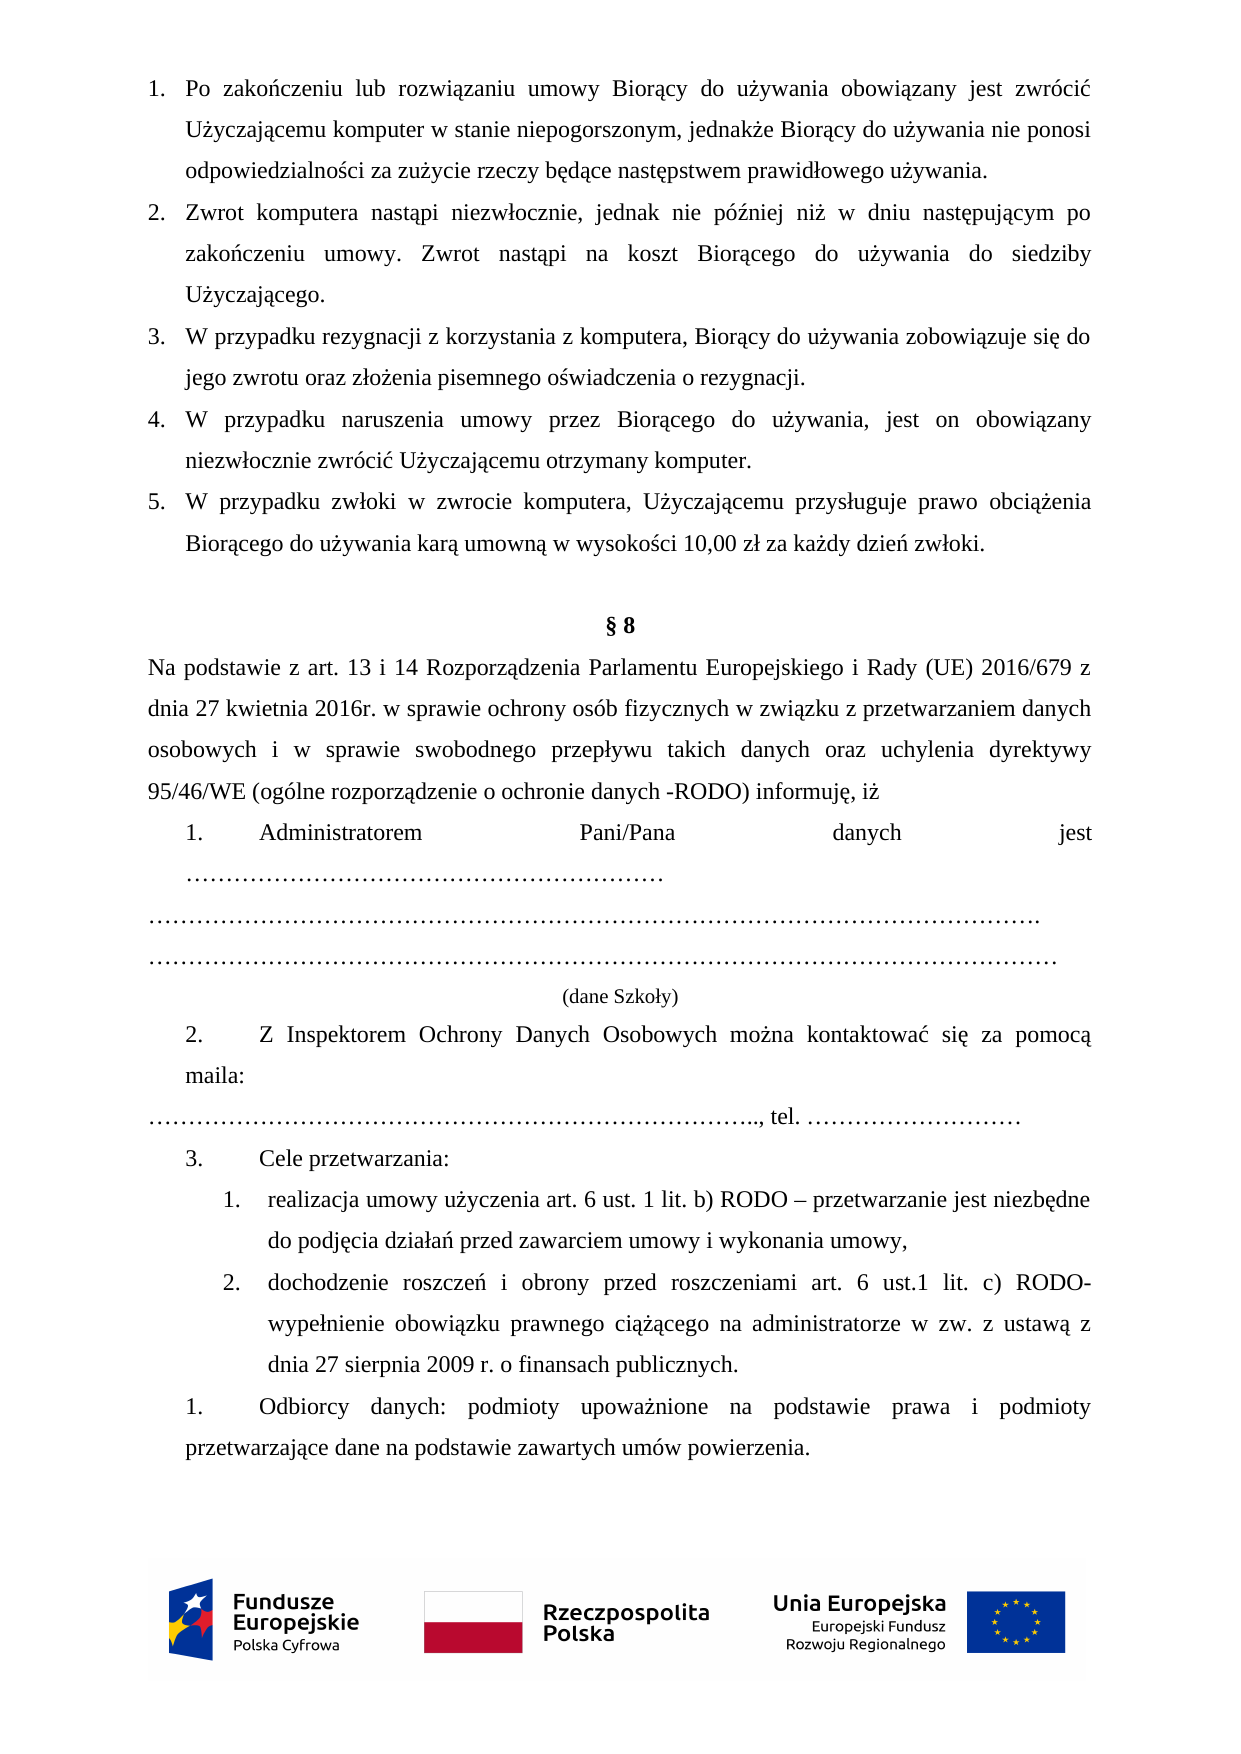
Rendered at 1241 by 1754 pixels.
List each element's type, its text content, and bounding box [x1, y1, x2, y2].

picture [147, 1558, 1087, 1681]
text § 8 [148, 611, 1093, 639]
list Cele przetwarzania: [185, 1144, 1093, 1171]
list W przypadku naruszenia umowy przez Biorącego do używania, jest on obowiązany niezwłocznie zwrócić Użyczającemu otrzymany komputer. [148, 404, 1093, 473]
list Po zakończeniu lub rozwiązaniu umowy Biorący do używania obowiązany jest zwrócić Użyczającemu komputer w stanie niepogorszonym, jednakże Biorący do używania nie ponosi odpowiedzialności za zużycie rzeczy będące następstwem prawidłowego używania. [148, 74, 1093, 184]
list Odbiorcy danych: podmioty upoważnione na podstawie prawa i podmioty przetwarzające dane na podstawie zawartych umów powierzenia. [185, 1392, 1093, 1461]
text …………………………………………………………………………………………………… [148, 942, 1093, 970]
list Administratorem Pani/Pana danych jest …………………………………………………… [185, 818, 1093, 887]
list W przypadku rezygnacji z korzystania z komputera, Biorący do używania zobowiązuje się do jego zwrotu oraz złożenia pisemnego oświadczenia o rezygnacji. [148, 322, 1093, 391]
list realizacja umowy użyczenia art. 6 ust. 1 lit. b) RODO – przetwarzanie jest niezbędne do podjęcia działań przed zawarciem umowy i wykonania umowy, [223, 1185, 1093, 1254]
list W przypadku zwłoki w zwrocie komputera, Użyczającemu przysługuje prawo obciążenia Biorącego do używania karą umowną w wysokości 10,00 zł za każdy dzień zwłoki. [148, 487, 1093, 556]
text Na podstawie z art. 13 i 14 Rozporządzenia Parlamentu Europejskiego i Rady (UE) 2016/679 z dnia 27 kwietnia 2016r. w sprawie ochrony osób fizycznych w związku z przetwarzaniem danych osobowych i w sprawie swobodnego przepływu takich danych oraz uchylenia dyrektywy 95/46/WE (ogólne rozporządzenie o ochronie danych -RODO) informuję, iż [148, 653, 1093, 804]
text …………………………………………………………………………………………………. [148, 901, 1093, 928]
list dochodzenie roszczeń i obrony przed roszczeniami art. 6 ust.1 lit. c) RODO- wypełnienie obowiązku prawnego ciążącego na administratorze w zw. z ustawą z dnia 27 sierpnia 2009 r. o finansach publicznych. [223, 1268, 1093, 1378]
list Z Inspektorem Ochrony Danych Osobowych można kontaktować się za pomocą maila: [185, 1019, 1093, 1088]
list Zwrot komputera nastąpi niezwłocznie, jednak nie później niż w dniu następującym po zakończeniu umowy. Zwrot nastąpi na koszt Biorącego do używania do siedziby Użyczającego. [148, 198, 1093, 308]
text ………………………………………………………………….., tel. ……………………… [148, 1102, 1093, 1130]
text (dane Szkoły) [148, 983, 1093, 1008]
